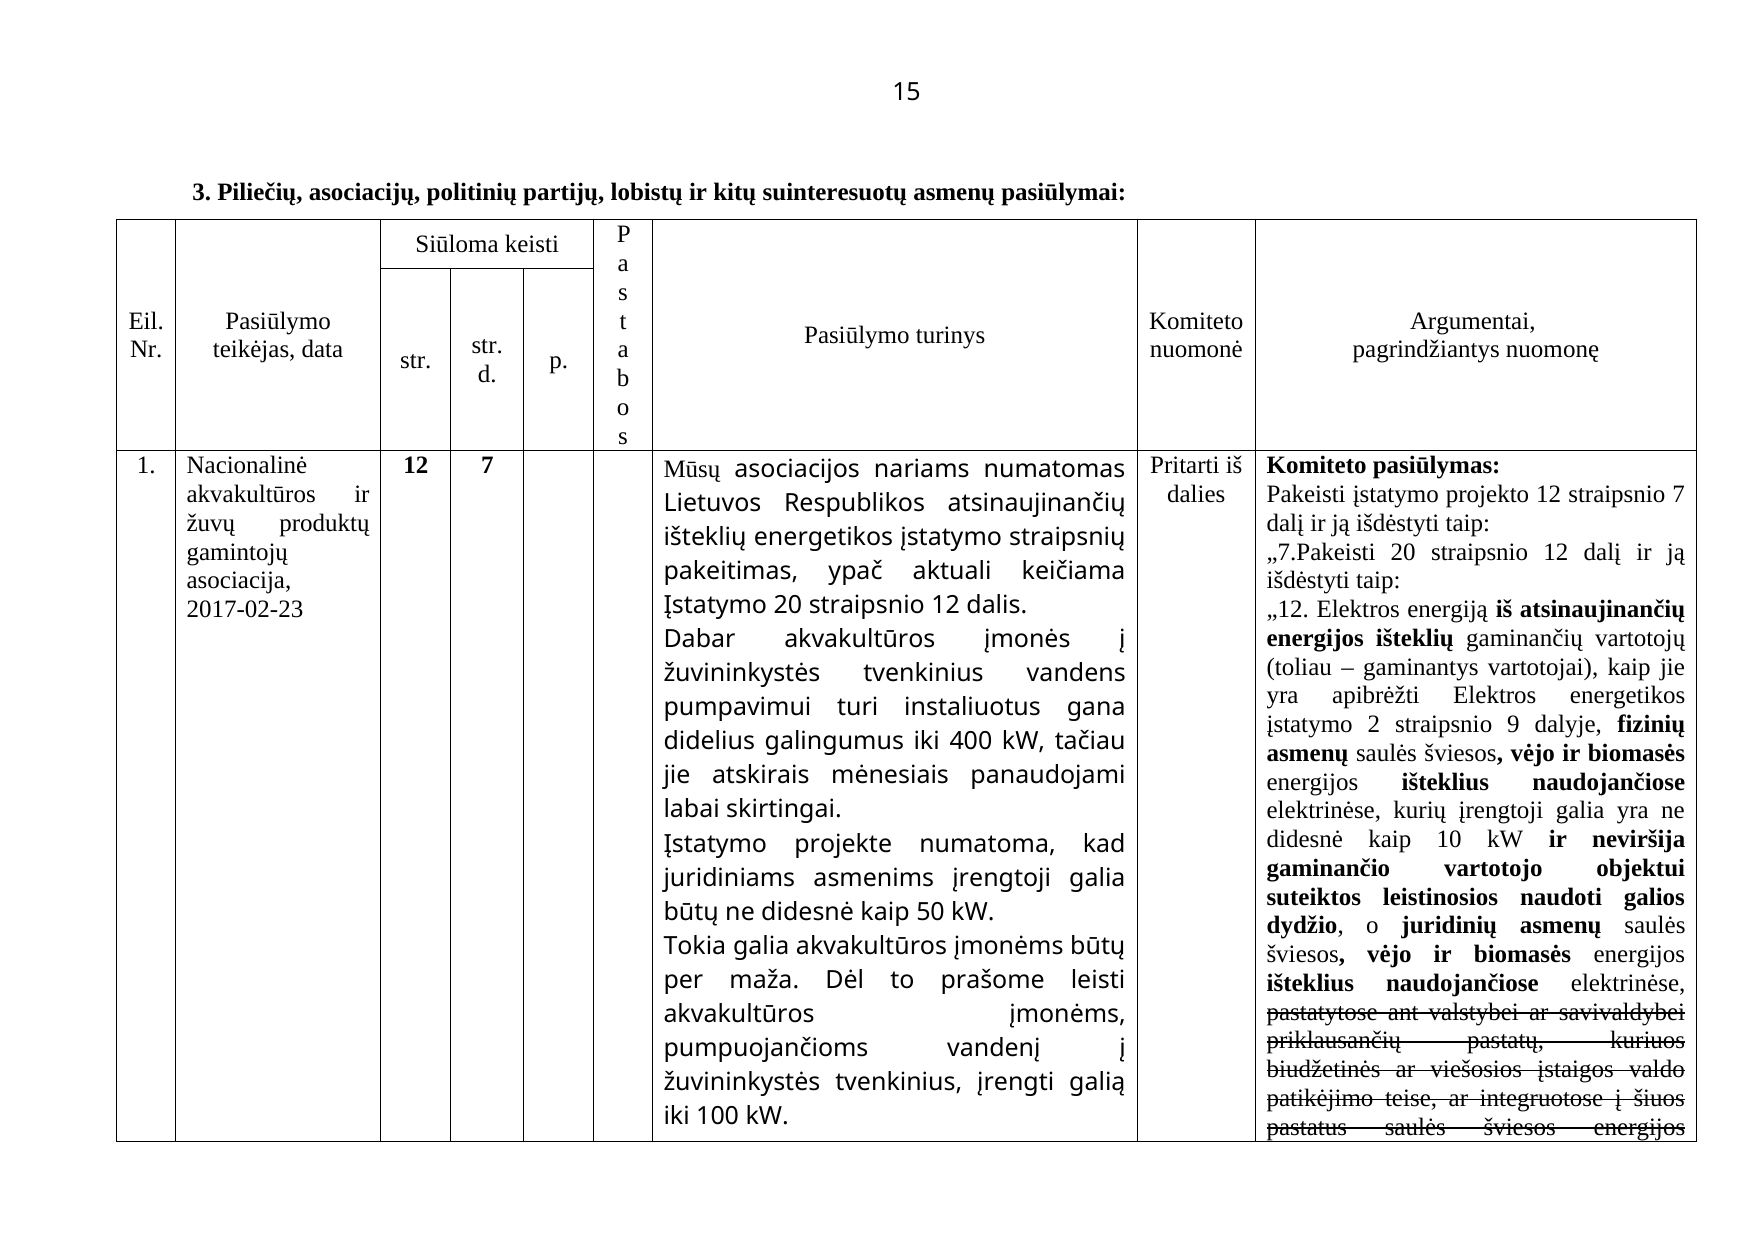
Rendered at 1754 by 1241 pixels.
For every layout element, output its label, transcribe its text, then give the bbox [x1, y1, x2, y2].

table_cell Pritarti iš dalies [1138, 451, 1255, 1141]
table_cell [594, 451, 652, 1141]
table_header Pasiūlymo teikėjas, data [176, 220, 380, 449]
table_cell 12 [381, 451, 450, 1141]
table_header Siūloma keisti [381, 220, 593, 268]
text 3. Piliečių, asociacijų, politinių partijų, lobistų ir kitų suinteresuotų asmenų pasiūlymai: [118, 177, 1695, 206]
table_cell 1. [117, 451, 175, 1141]
table_header Eil. Nr. [117, 220, 175, 449]
table_header Argumentai, pagrindžiantys nuomonę [1256, 220, 1696, 449]
table_cell Komiteto pasiūlymas: Pakeisti įstatymo projekto 12 straipsnio 7 dalį ir ją išdėstyti taip: „7.Pakeisti 20 straipsnio 12 dalį ir ją išdėstyti taip: „12. Elektros energiją iš atsinaujinančių energijos išteklių gaminančių vartotojų (toliau – gaminantys vartotojai), kaip jie yra apibrėžti Elektros energetikos įstatymo 2 straipsnio 9 dalyje, fizinių asmenų saulės šviesos, vėjo ir biomasės energijos išteklius naudojančiose elektrinėse, kurių įrengtoji galia yra ne didesnė kaip 10 kW ir neviršija gaminančio vartotojo objektui suteiktos leistinosios naudoti galios dydžio, o juridinių asmenų saulės šviesos, vėjo ir biomasės energijos išteklius naudojančiose elektrinėse, pastatytose ant valstybei ar savivaldybei priklausančių pastatų, kuriuos biudžetinės ar viešosios įstaigos valdo patikėjimo teise, ar integruotose į šiuos pastatus saulės šviesos energijos [1256, 451, 1696, 1141]
table_header Pastabos [594, 220, 652, 449]
table_cell Nacionalinė akvakultūros ir žuvų produktų gamintojų asociacija, 2017-02-23 [176, 451, 380, 1141]
table_cell Mūsų asociacijos nariams numatomas Lietuvos Respublikos atsinaujinančių išteklių energetikos įstatymo straipsnių pakeitimas, ypač aktuali keičiama Įstatymo 20 straipsnio 12 dalis. Dabar akvakultūros įmonės į žuvininkystės tvenkinius vandens pumpavimui turi instaliuotus gana didelius galingumus iki 400 kW, tačiau jie atskirais mėnesiais panaudojami labai skirtingai. Įstatymo projekte numatoma, kad juridiniams asmenims įrengtoji galia būtų ne didesnė kaip 50 kW. Tokia galia akvakultūros įmonėms būtų per maža. Dėl to prašome leisti akvakultūros įmonėms, pumpuojančioms vandenį į žuvininkystės tvenkinius, įrengti galią iki 100 kW. [653, 451, 1137, 1141]
table_cell str. [381, 269, 450, 449]
table_header Pasiūlymo turinys [653, 220, 1137, 449]
table_header Komiteto nuomonė [1138, 220, 1255, 449]
table_cell p. [524, 269, 593, 449]
table_cell 7 [451, 451, 523, 1141]
table_cell str. d. [451, 269, 523, 449]
table_cell [524, 451, 593, 1141]
